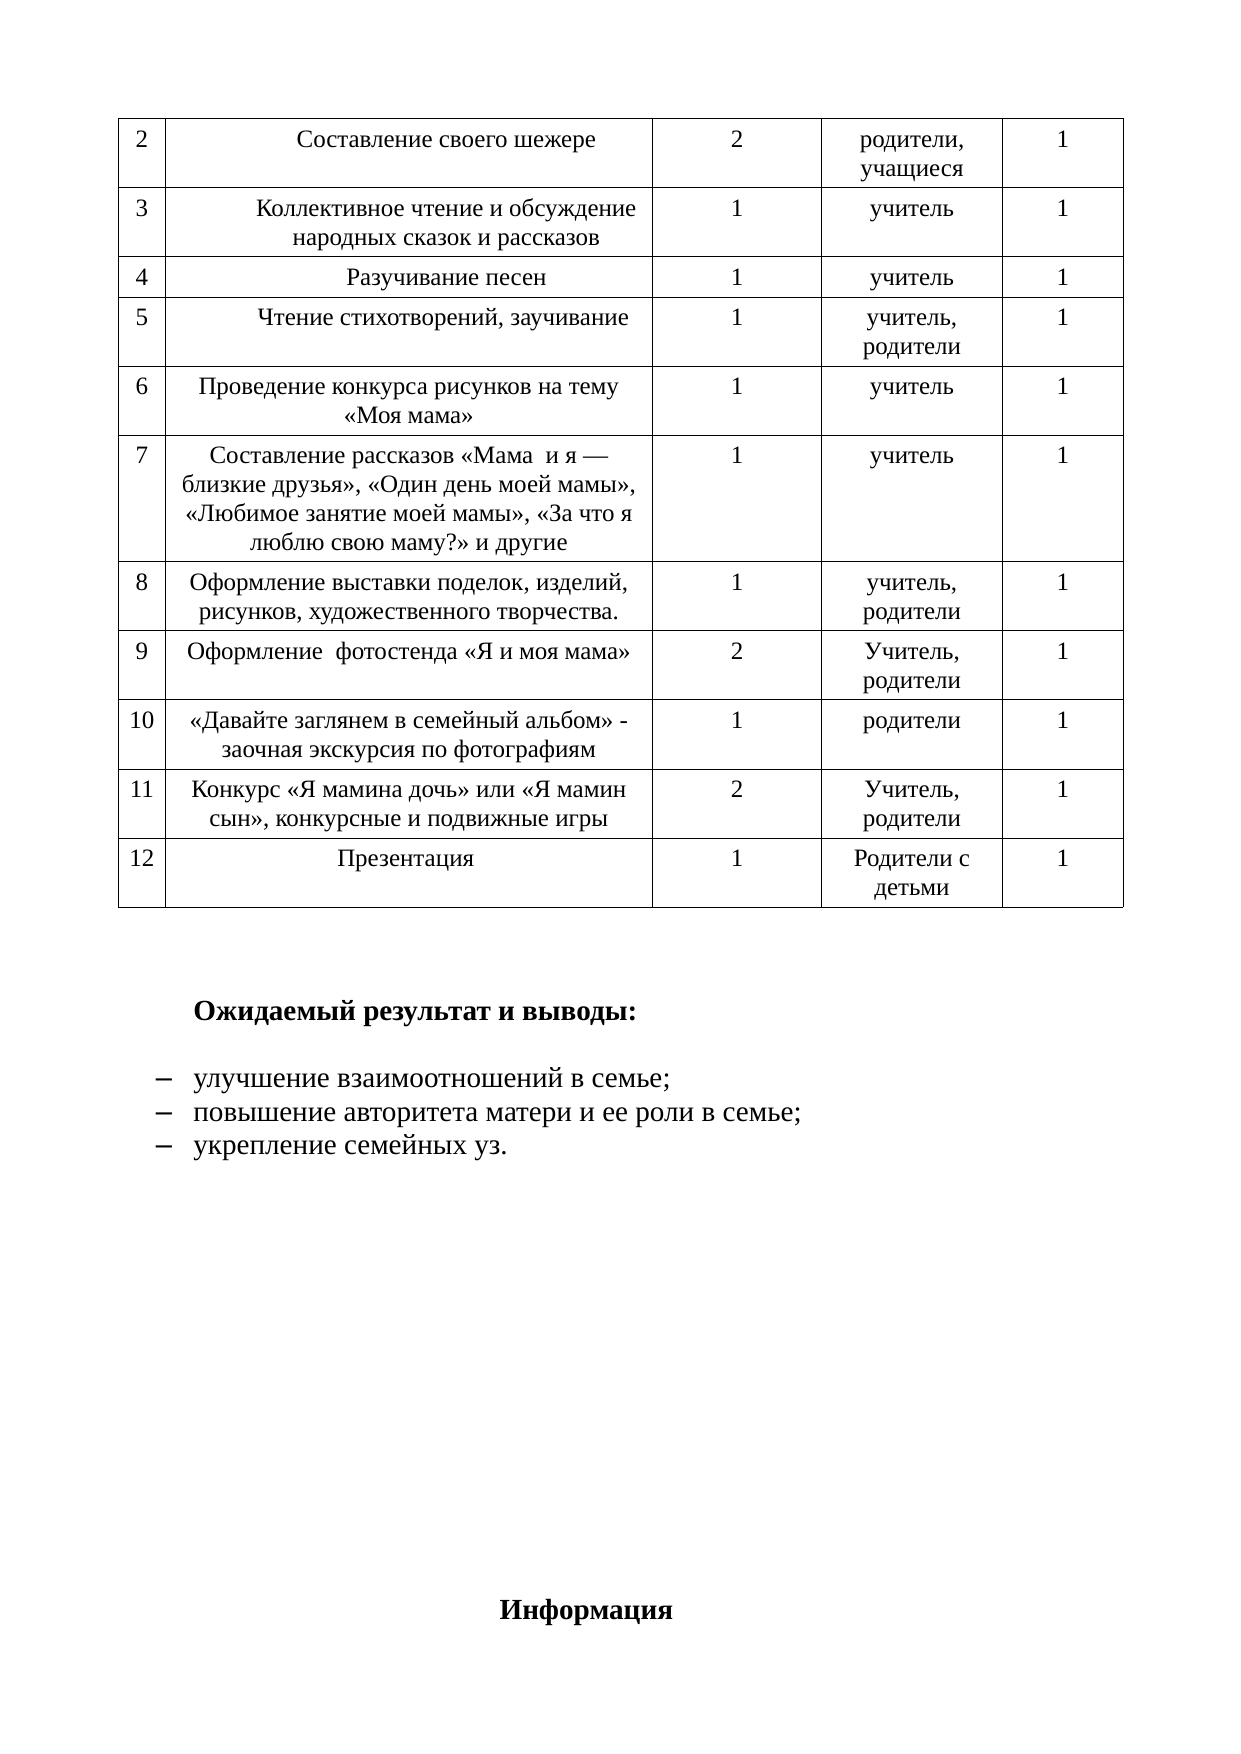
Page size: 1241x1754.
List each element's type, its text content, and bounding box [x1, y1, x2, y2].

table_cell 10 [119, 700, 165, 768]
table_cell Коллективное чтение и обсуждение народных сказок и рассказов [166, 188, 652, 256]
table_cell 1 [653, 257, 821, 297]
table_cell «Давайте заглянем в семейный альбом» - заочная экскурсия по фотографиям [166, 700, 652, 768]
list укрепление семейных уз. [156, 1127, 1122, 1161]
table_cell 1 [1003, 770, 1123, 837]
table_cell 2 [119, 119, 165, 187]
table_cell 1 [1003, 631, 1123, 699]
table_cell Составление своего шежере [166, 119, 652, 187]
table_cell Чтение стихотворений, заучивание [166, 298, 652, 366]
table_cell 1 [1003, 119, 1123, 187]
table_cell Конкурс «Я мамина дочь» или «Я мамин сын», конкурсные и подвижные игры [166, 770, 652, 837]
table_cell 1 [653, 562, 821, 630]
table_cell 3 [119, 188, 165, 256]
table_cell 4 [119, 257, 165, 297]
table_cell учитель, родители [822, 562, 1002, 630]
table_cell родители [822, 700, 1002, 768]
list улучшение взаимоотношений в семье; [156, 1060, 1122, 1094]
table_cell 1 [1003, 257, 1123, 297]
table_cell 12 [119, 839, 165, 907]
table_cell учитель [822, 367, 1002, 435]
table_cell 9 [119, 631, 165, 699]
table_cell 1 [653, 367, 821, 435]
table_cell 1 [1003, 436, 1123, 561]
table_cell 1 [653, 839, 821, 907]
table_cell Учитель, родители [822, 631, 1002, 699]
table_cell Проведение конкурса рисунков на тему «Моя мама» [166, 367, 652, 435]
table_cell Презентация [166, 839, 652, 907]
table_cell учитель [822, 257, 1002, 297]
table_cell Оформление фотостенда «Я и моя мама» [166, 631, 652, 699]
table_cell 1 [653, 700, 821, 768]
table_cell Разучивание песен [166, 257, 652, 297]
table_cell учитель, родители [822, 298, 1002, 366]
table_cell 1 [1003, 367, 1123, 435]
table_cell 1 [1003, 700, 1123, 768]
table_cell 1 [1003, 298, 1123, 366]
table_cell 11 [119, 770, 165, 837]
table_cell Составление рассказов «Мама и я — близкие друзья», «Один день моей мамы», «Любимое занятие моей мамы», «За что я люблю свою маму?» и другие [166, 436, 652, 561]
text Информация [118, 1592, 1122, 1626]
table_cell Родители с детьми [822, 839, 1002, 907]
table_cell родители, учащиеся [822, 119, 1002, 187]
table_cell 2 [653, 119, 821, 187]
list Ожидаемый результат и выводы: [156, 993, 1122, 1026]
table_cell 1 [653, 298, 821, 366]
table_cell 5 [119, 298, 165, 366]
table_cell 1 [653, 436, 821, 561]
table_cell Оформление выставки поделок, изделий, рисунков, художественного творчества. [166, 562, 652, 630]
table_cell учитель [822, 188, 1002, 256]
table_cell 1 [653, 188, 821, 256]
table_cell 7 [119, 436, 165, 561]
table_cell 8 [119, 562, 165, 630]
list повышение авторитета матери и ее роли в семье; [156, 1094, 1122, 1127]
table_cell 1 [1003, 188, 1123, 256]
table_cell 1 [1003, 839, 1123, 907]
table_cell Учитель, родители [822, 770, 1002, 837]
table_cell учитель [822, 436, 1002, 561]
table_cell 1 [1003, 562, 1123, 630]
table_cell 6 [119, 367, 165, 435]
table_cell 2 [653, 770, 821, 837]
table_cell 2 [653, 631, 821, 699]
